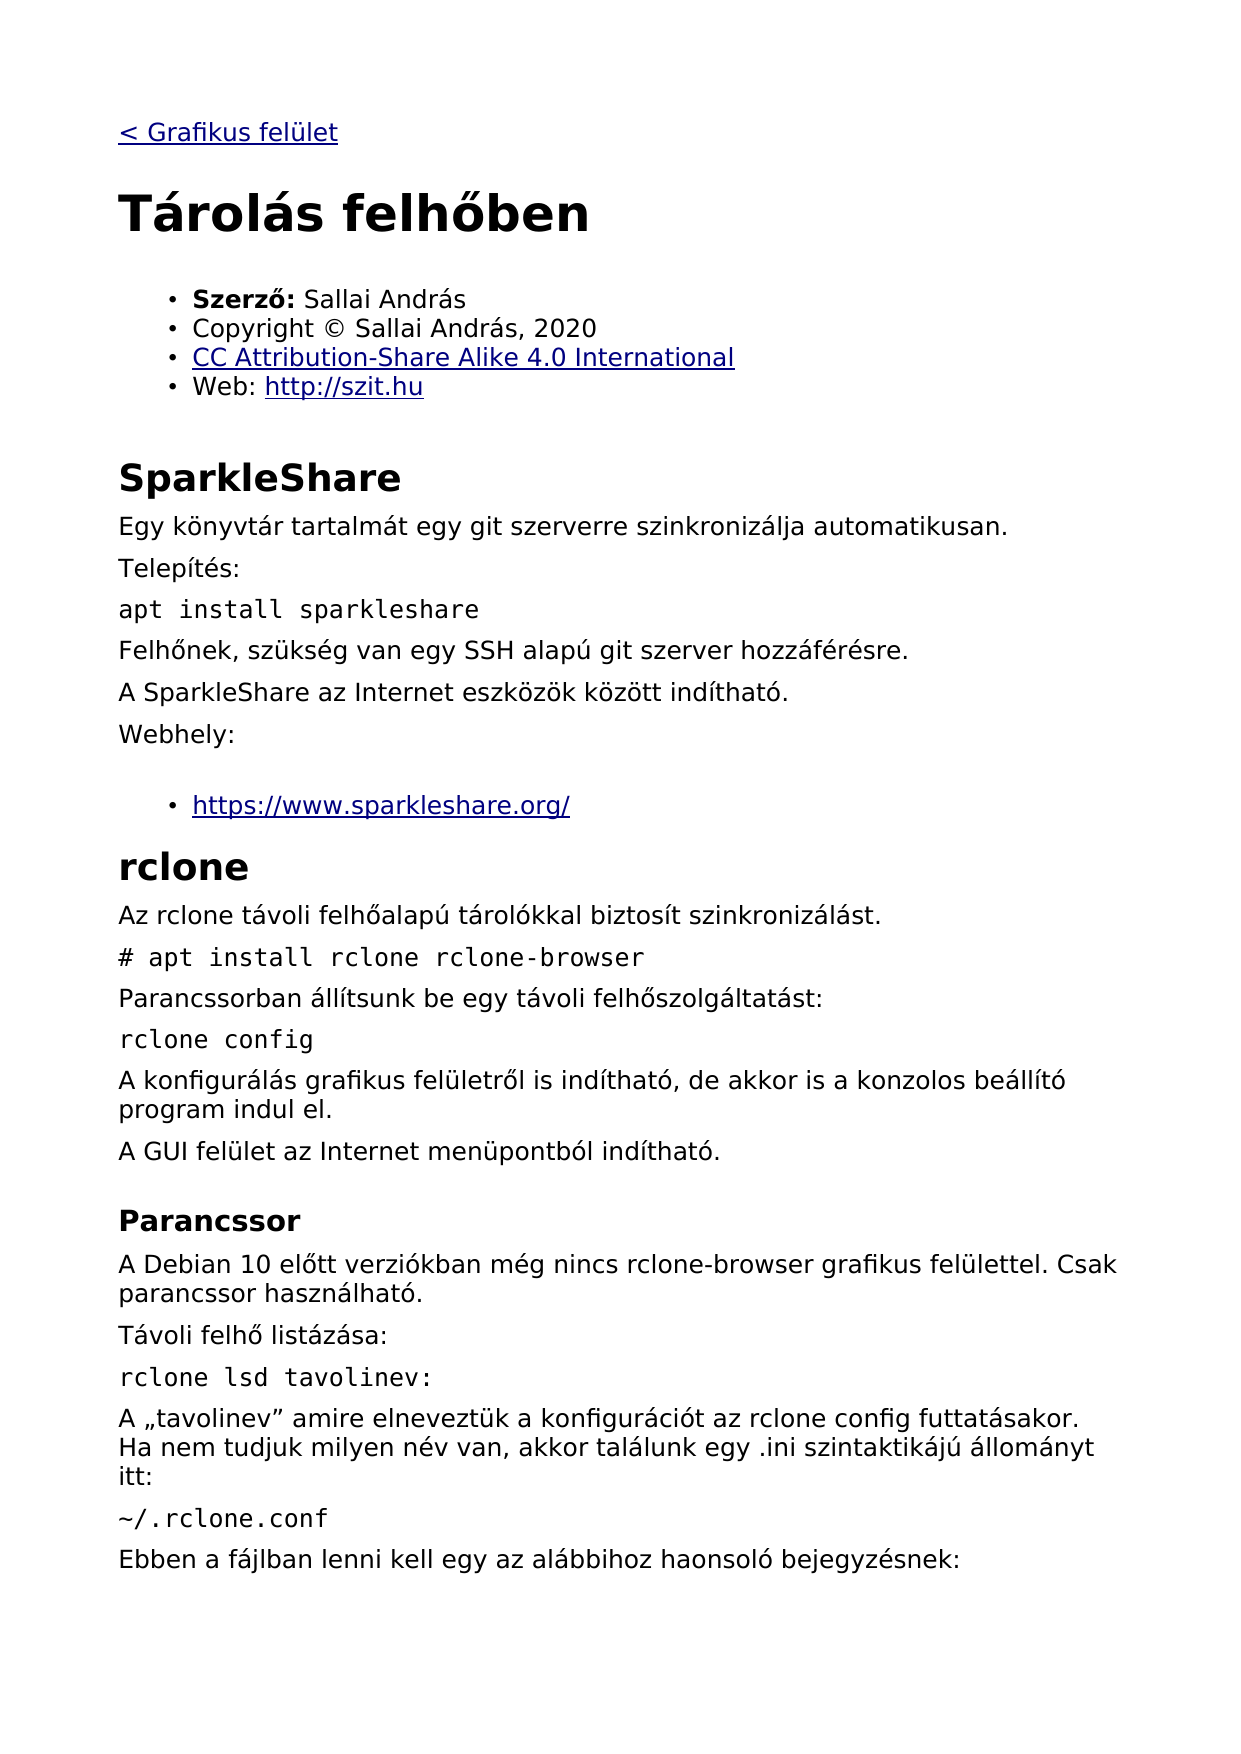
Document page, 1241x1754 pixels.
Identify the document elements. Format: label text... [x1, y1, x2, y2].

list Copyright © Sallai András, 2020 [177, 314, 1122, 343]
list Web: http://szit.hu [177, 372, 1122, 402]
text A „tavolinev” amire elneveztük a konfigurációt az rclone config futtatásakor. Ha nem tudjuk milyen név van, akkor találunk egy .ini szintaktikájú állományt itt: [118, 1404, 1122, 1491]
text Telepítés: [118, 554, 1122, 583]
text apt install sparkleshare [118, 596, 1122, 625]
text # apt install rclone rclone-browser [118, 943, 1122, 972]
text Webhely: [118, 720, 1122, 749]
text Az rclone távoli felhőalapú tárolókkal biztosít szinkronizálást. [118, 901, 1122, 931]
text ~/.rclone.conf [118, 1504, 1122, 1533]
subtitle rclone [118, 845, 1122, 889]
list CC Attribution-Share Alike 4.0 International [177, 343, 1122, 372]
text Távoli felhő listázása: [118, 1321, 1122, 1351]
subtitle SparkleShare [118, 456, 1122, 500]
text Felhőnek, szükség van egy SSH alapú git szerver hozzáférésre. [118, 637, 1122, 666]
text < Grafikus felület [118, 118, 1122, 147]
text rclone config [118, 1026, 1122, 1055]
text Parancssorban állítsunk be egy távoli felhőszolgáltatást: [118, 984, 1122, 1013]
subtitle Parancssor [118, 1204, 1122, 1238]
text A konfigurálás grafikus felületről is indítható, de akkor is a konzolos beállító program indul el. [118, 1067, 1122, 1125]
text rclone lsd tavolinev: [118, 1363, 1122, 1392]
list https://www.sparkleshare.org/ [177, 791, 1122, 820]
text A Debian 10 előtt verziókban még nincs rclone-browser grafikus felülettel. Csak parancssor használható. [118, 1251, 1122, 1309]
list Szerző: Sallai András [177, 285, 1122, 314]
text Ebben a fájlban lenni kell egy az alábbihoz haonsoló bejegyzésnek: [118, 1545, 1122, 1574]
subtitle Tárolás felhőben [118, 185, 1122, 243]
text A GUI felület az Internet menüpontból indítható. [118, 1137, 1122, 1167]
text A SparkleShare az Internet eszközök között indítható. [118, 678, 1122, 707]
text Egy könyvtár tartalmát egy git szerverre szinkronizálja automatikusan. [118, 512, 1122, 541]
